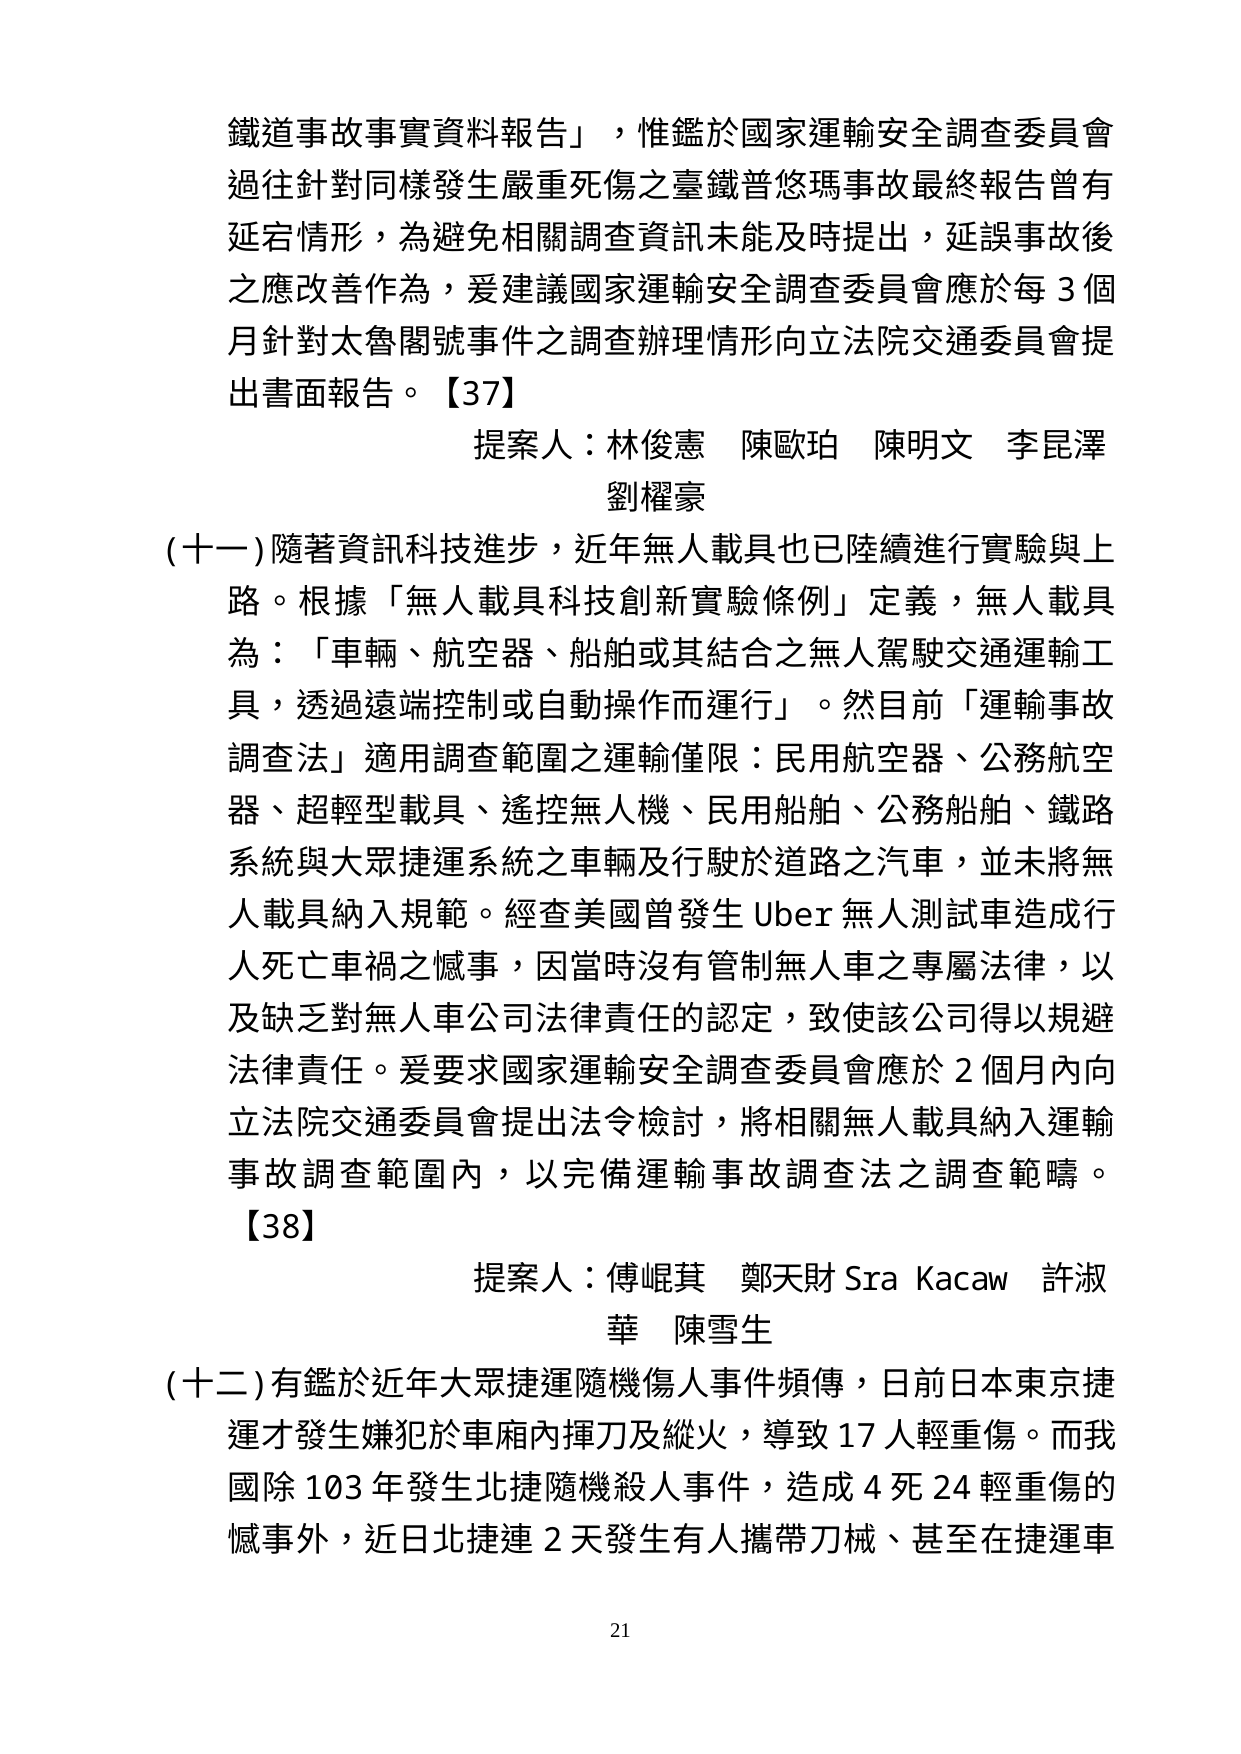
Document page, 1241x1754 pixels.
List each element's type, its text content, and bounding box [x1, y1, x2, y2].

text (十一)隨著資訊科技進步，近年無人載具也已陸續進行實驗與上路。根據「無人載具科技創新實驗條例」定義，無人載具為：「車輛、航空器、船舶或其結合之無人駕駛交通運輸工具，透過遠端控制或自動操作而運行」。然目前「運輸事故調查法」適用調查範圍之運輸僅限：民用航空器、公務航空器、超輕型載具、遙控無人機、民用船舶、公務船舶、鐵路系統與大眾捷運系統之車輛及行駛於道路之汽車，並未將無人載具納入規範。經查美國曾發生Uber無人測試車造成行人死亡車禍之憾事，因當時沒有管制無人車之專屬法律，以及缺乏對無人車公司法律責任的認定，致使該公司得以規避法律責任。爰要求國家運輸安全調查委員會應於2個月內向立法院交通委員會提出法令檢討，將相關無人載具納入運輸事故調查範圍內，以完備運輸事故調查法之調查範疇。【38】 [161, 520, 1117, 1249]
text (十二)有鑑於近年大眾捷運隨機傷人事件頻傳，日前日本東京捷運才發生嫌犯於車廂內揮刀及縱火，導致17人輕重傷。而我國除103年發生北捷隨機殺人事件，造成4死24輕重傷的憾事外，近日北捷連2天發生有人攜帶刀械、甚至在捷運車 [161, 1353, 1117, 1562]
text 鐵道事故事實資料報告」，惟鑑於國家運輸安全調查委員會過往針對同樣發生嚴重死傷之臺鐵普悠瑪事故最終報告曾有延宕情形，為避免相關調查資訊未能及時提出，延誤事故後之應改善作為，爰建議國家運輸安全調查委員會應於每3個月針對太魯閣號事件之調查辦理情形向立法院交通委員會提出書面報告。【37】 [161, 103, 1117, 416]
text 提案人：林俊憲 陳歐珀 陳明文 李昆澤 劉櫂豪 [473, 416, 1117, 520]
text 提案人：傅崐萁 鄭天財Sra Kacaw 許淑華 陳雪生 [473, 1249, 1117, 1353]
